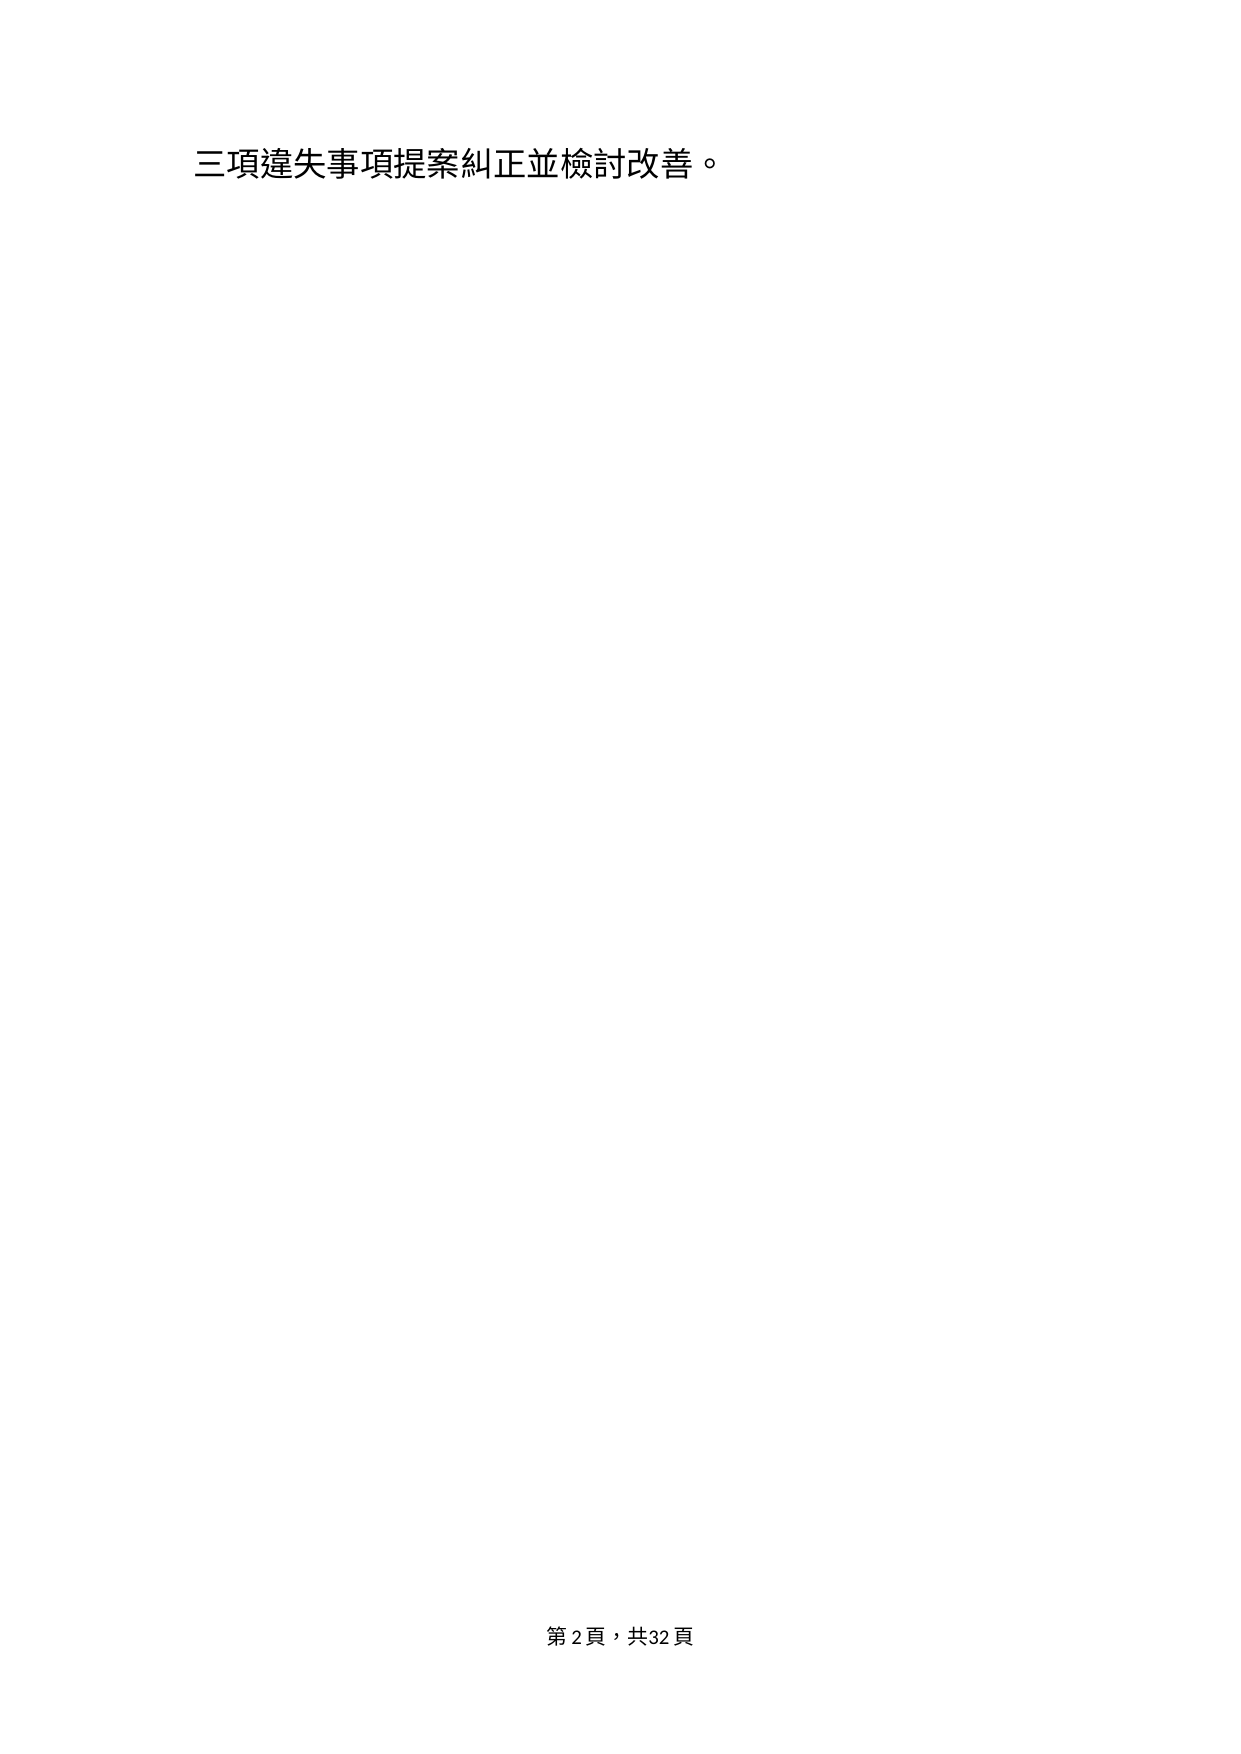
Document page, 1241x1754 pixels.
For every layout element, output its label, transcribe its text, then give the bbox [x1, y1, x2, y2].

list 三項違失事項提案糾正並檢討改善。 [193, 118, 1122, 193]
